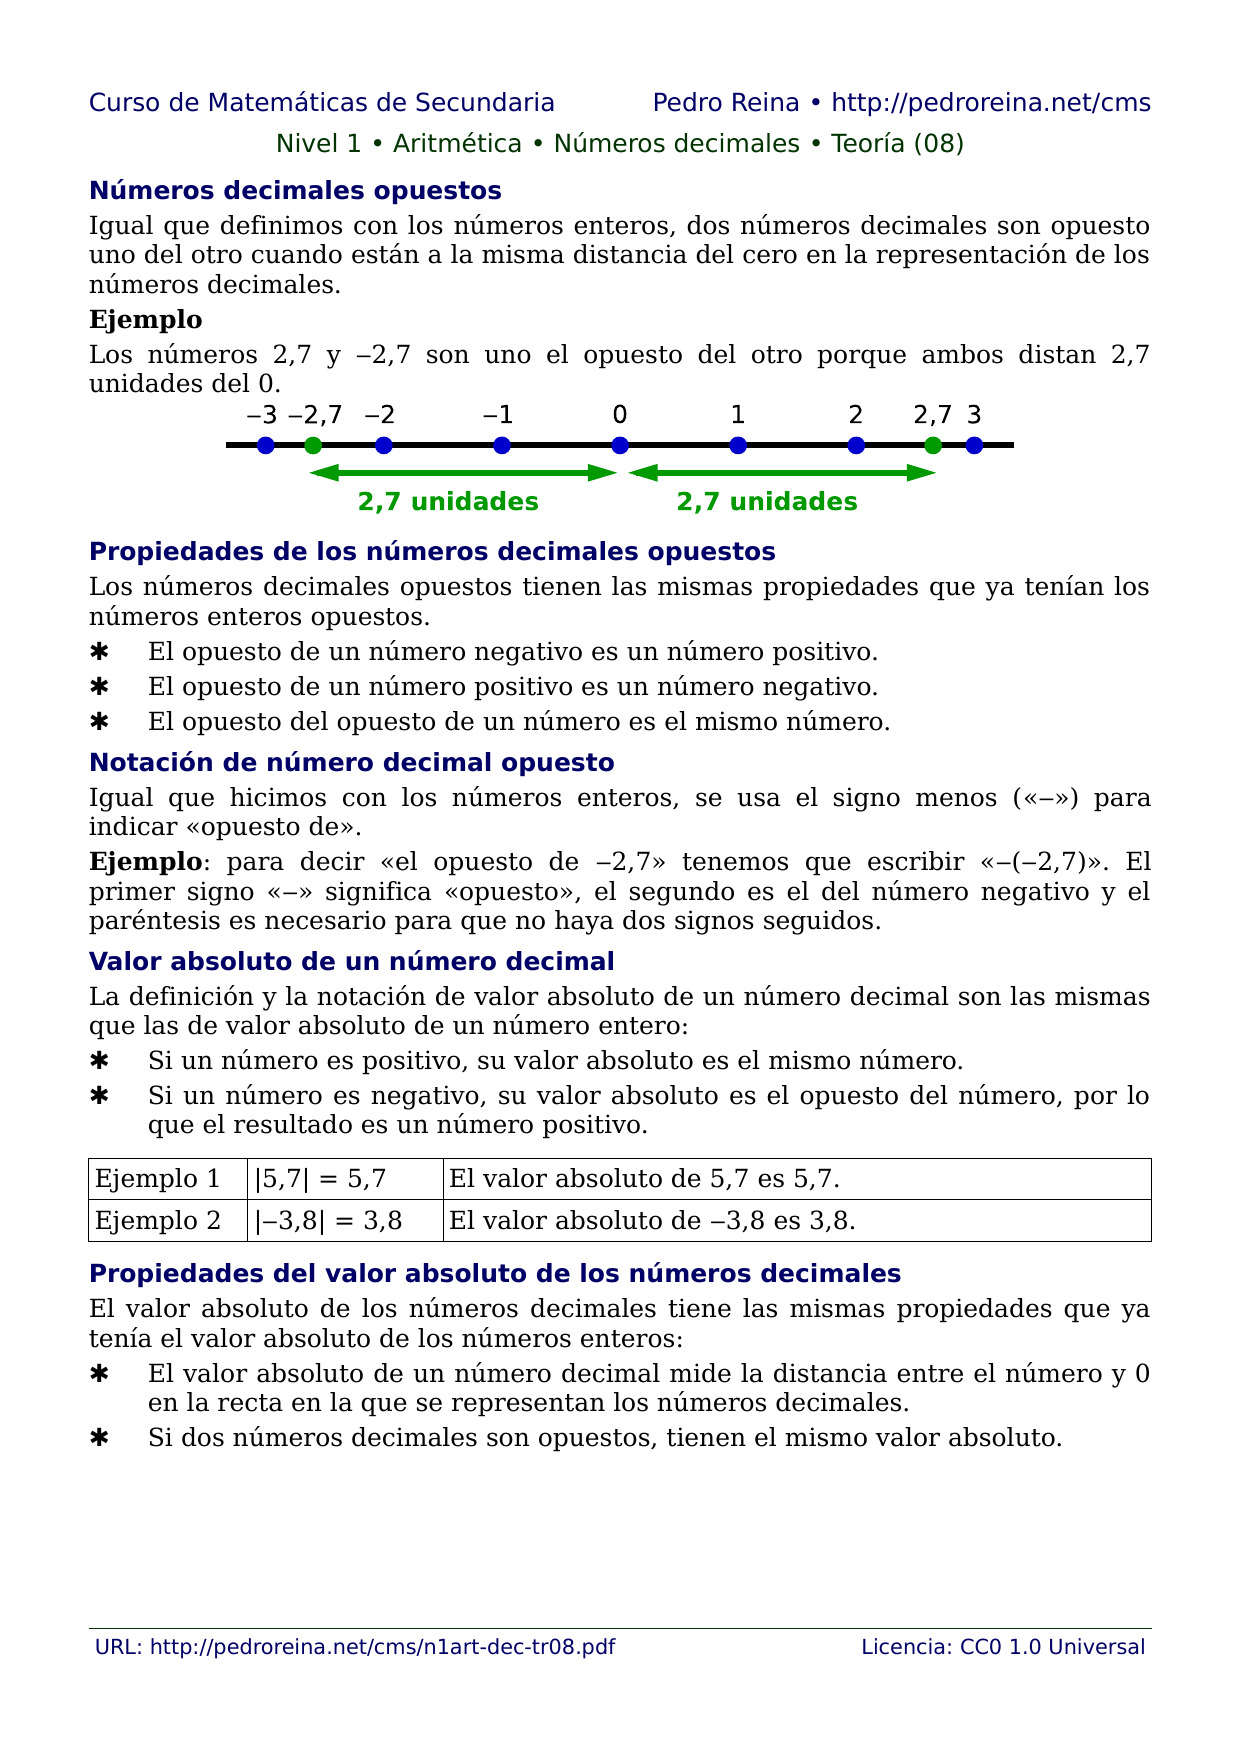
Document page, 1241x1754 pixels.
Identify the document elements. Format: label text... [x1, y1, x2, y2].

text Propiedades del valor absoluto de los números decimales [88, 1259, 1152, 1289]
table_cell Ejemplo 2 [89, 1200, 247, 1241]
list El opuesto de un número negativo es un número positivo. [88, 637, 1152, 666]
text El valor absoluto de los números decimales tiene las mismas propiedades que ya tenía el valor absoluto de los números enteros: [88, 1295, 1152, 1353]
table_header |5,7| = 5,7 [248, 1159, 443, 1199]
text Nivel 1 • Aritmética • Números decimales • Teoría (08) [88, 129, 1152, 159]
text Igual que definimos con los números enteros, dos números decimales son opuesto uno del otro cuando están a la misma distancia del cero en la representación de los números decimales. [88, 211, 1152, 299]
text Igual que hicimos con los números enteros, se usa el signo menos («‒») para indicar «opuesto de». [88, 783, 1152, 841]
list Si un número es negativo, su valor absoluto es el opuesto del número, por lo que el resultado es un número positivo. [88, 1081, 1152, 1140]
list El valor absoluto de un número decimal mide la distancia entre el número y 0 en la recta en la que se representan los números decimales. [88, 1359, 1152, 1417]
text Los números 2,7 y ‒2,7 son uno el opuesto del otro porque ambos distan 2,7 unidades del 0. [88, 340, 1152, 398]
table_cell El valor absoluto de ‒3,8 es 3,8. [444, 1200, 1151, 1241]
text Curso de Matemáticas de Secundaria Pedro Reina • http://pedroreina.net/cms [88, 88, 1152, 118]
table_cell |‒3,8| = 3,8 [248, 1200, 443, 1241]
list Si un número es positivo, su valor absoluto es el mismo número. [88, 1046, 1152, 1076]
text Los números decimales opuestos tienen las mismas propiedades que ya tenían los números enteros opuestos. [88, 572, 1152, 631]
list El opuesto del opuesto de un número es el mismo número. [88, 707, 1152, 736]
text Notación de número decimal opuesto [88, 748, 1152, 777]
text Valor absoluto de un número decimal [88, 947, 1152, 976]
table_header Ejemplo 1 [89, 1159, 247, 1199]
text Ejemplo [88, 305, 1152, 334]
text Números decimales opuestos [88, 176, 1152, 206]
list El opuesto de un número positivo es un número negativo. [88, 672, 1152, 701]
list Si dos números decimales son opuestos, tienen el mismo valor absoluto. [88, 1423, 1152, 1452]
text La definición y la notación de valor absoluto de un número decimal son las mismas que las de valor absoluto de un número entero: [88, 982, 1152, 1040]
text Ejemplo: para decir «el opuesto de ‒2,7» tenemos que escribir «‒(‒2,7)». El primer signo «‒» significa «opuesto», el segundo es el del número negativo y el paréntesis es necesario para que no haya dos signos seguidos. [88, 847, 1152, 935]
table_header El valor absoluto de 5,7 es 5,7. [444, 1159, 1151, 1199]
text Propiedades de los números decimales opuestos [88, 537, 1152, 567]
